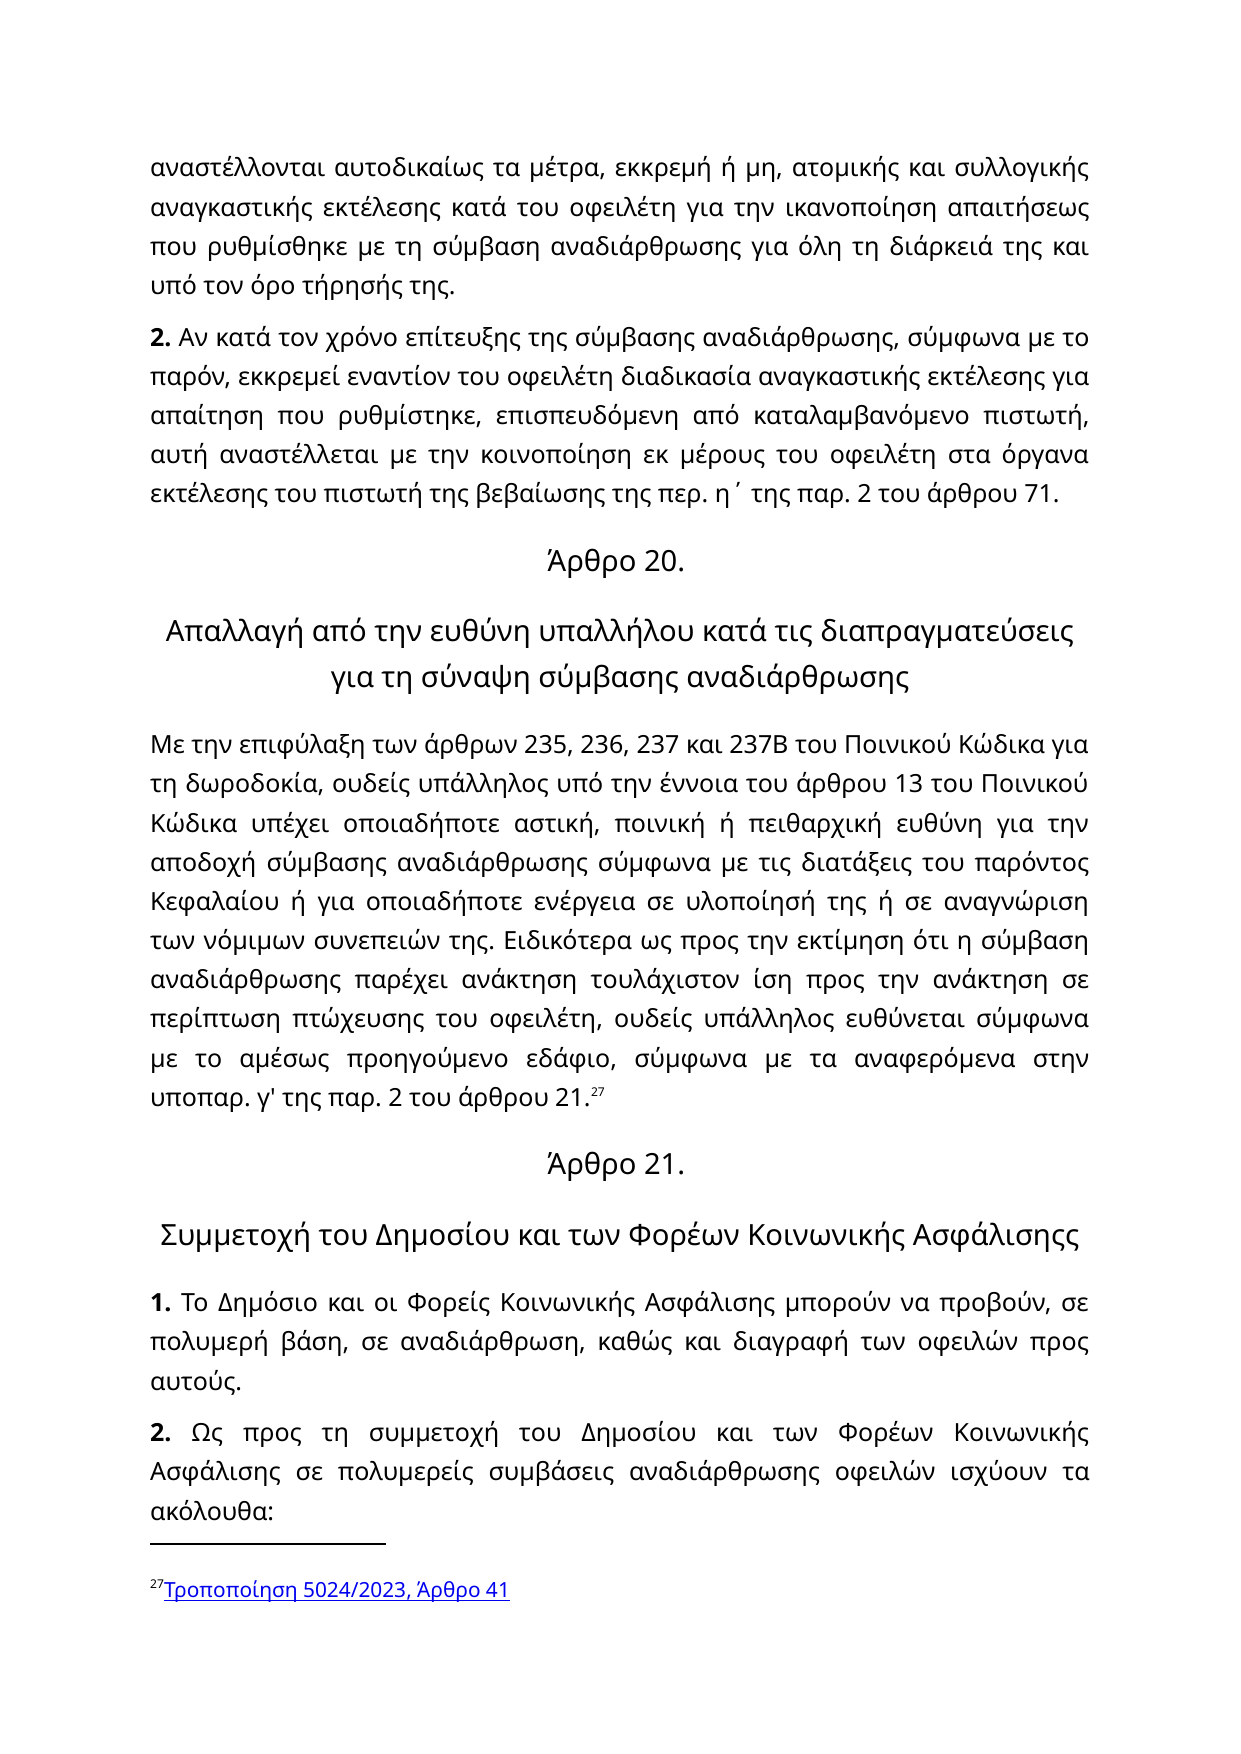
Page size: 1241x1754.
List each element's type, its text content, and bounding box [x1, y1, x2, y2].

subtitle Άρθρο 20. [150, 540, 1090, 580]
text Τροποποίηση 5024/2023, Άρθρο 41 [150, 1576, 1090, 1604]
text αναστέλλονται αυτοδικαίως τα μέτρα, εκκρεμή ή μη, ατομικής και συλλογικής αναγκαστικής εκτέλεσης κατά του οφειλέτη για την ικανοποίηση απαιτήσεως που ρυθμίσθηκε με τη σύμβαση αναδιάρθρωσης για όλη τη διάρκειά της και υπό τον όρο τήρησής της. [150, 150, 1090, 302]
subtitle Απαλλαγή από την ευθύνη υπαλλήλου κατά τις διαπραγματεύσεις για τη σύναψη σύμβασης αναδιάρθρωσης [150, 611, 1090, 696]
text Με την επιφύλαξη των άρθρων 235, 236, 237 και 237Β του Ποινικού Κώδικα για τη δωροδοκία, ουδείς υπάλληλος υπό την έννοια του άρθρου 13 του Ποινικού Κώδικα υπέχει οποιαδήποτε αστική, ποινική ή πειθαρχική ευθύνη για την αποδοχή σύμβασης αναδιάρθρωσης σύμφωνα με τις διατάξεις του παρόντος Κεφαλαίου ή για οποιαδήποτε ενέργεια σε υλοποίησή της ή σε αναγνώριση των νόμιμων συνεπειών της. Ειδικότερα ως προς την εκτίμηση ότι η σύμβαση αναδιάρθρωσης παρέχει ανάκτηση τουλάχιστον ίση προς την ανάκτηση σε περίπτωση πτώχευσης του οφειλέτη, ουδείς υπάλληλος ευθύνεται σύμφωνα με το αμέσως προηγούμενο εδάφιο, σύμφωνα με τα αναφερόμενα στην υποπαρ. γ' της παρ. 2 του άρθρου 21. [150, 727, 1090, 1113]
text 1. Το Δημόσιο και οι Φορείς Κοινωνικής Ασφάλισης μπορούν να προβούν, σε πολυμερή βάση, σε αναδιάρθρωση, καθώς και διαγραφή των οφειλών προς αυτούς. [150, 1285, 1090, 1397]
subtitle Συμμετοχή του Δημοσίου και των Φορέων Κοινωνικής Ασφάλισηςς [150, 1214, 1090, 1254]
subtitle Άρθρο 21. [150, 1143, 1090, 1183]
text 2. Ως προς τη συμμετοχή του Δημοσίου και των Φορέων Κοινωνικής Ασφάλισης σε πολυμερείς συμβάσεις αναδιάρθρωσης οφειλών ισχύουν τα ακόλουθα: [150, 1415, 1090, 1527]
text 2. Αν κατά τον χρόνο επίτευξης της σύμβασης αναδιάρθρωσης, σύμφωνα με το παρόν, εκκρεμεί εναντίον του οφειλέτη διαδικασία αναγκαστικής εκτέλεσης για απαίτηση που ρυθμίστηκε, επισπευδόμενη από καταλαμβανόμενο πιστωτή, αυτή αναστέλλεται με την κοινοποίηση εκ μέρους του οφειλέτη στα όργανα εκτέλεσης του πιστωτή της βεβαίωσης της περ. η΄ της παρ. 2 του άρθρου 71. [150, 319, 1090, 510]
